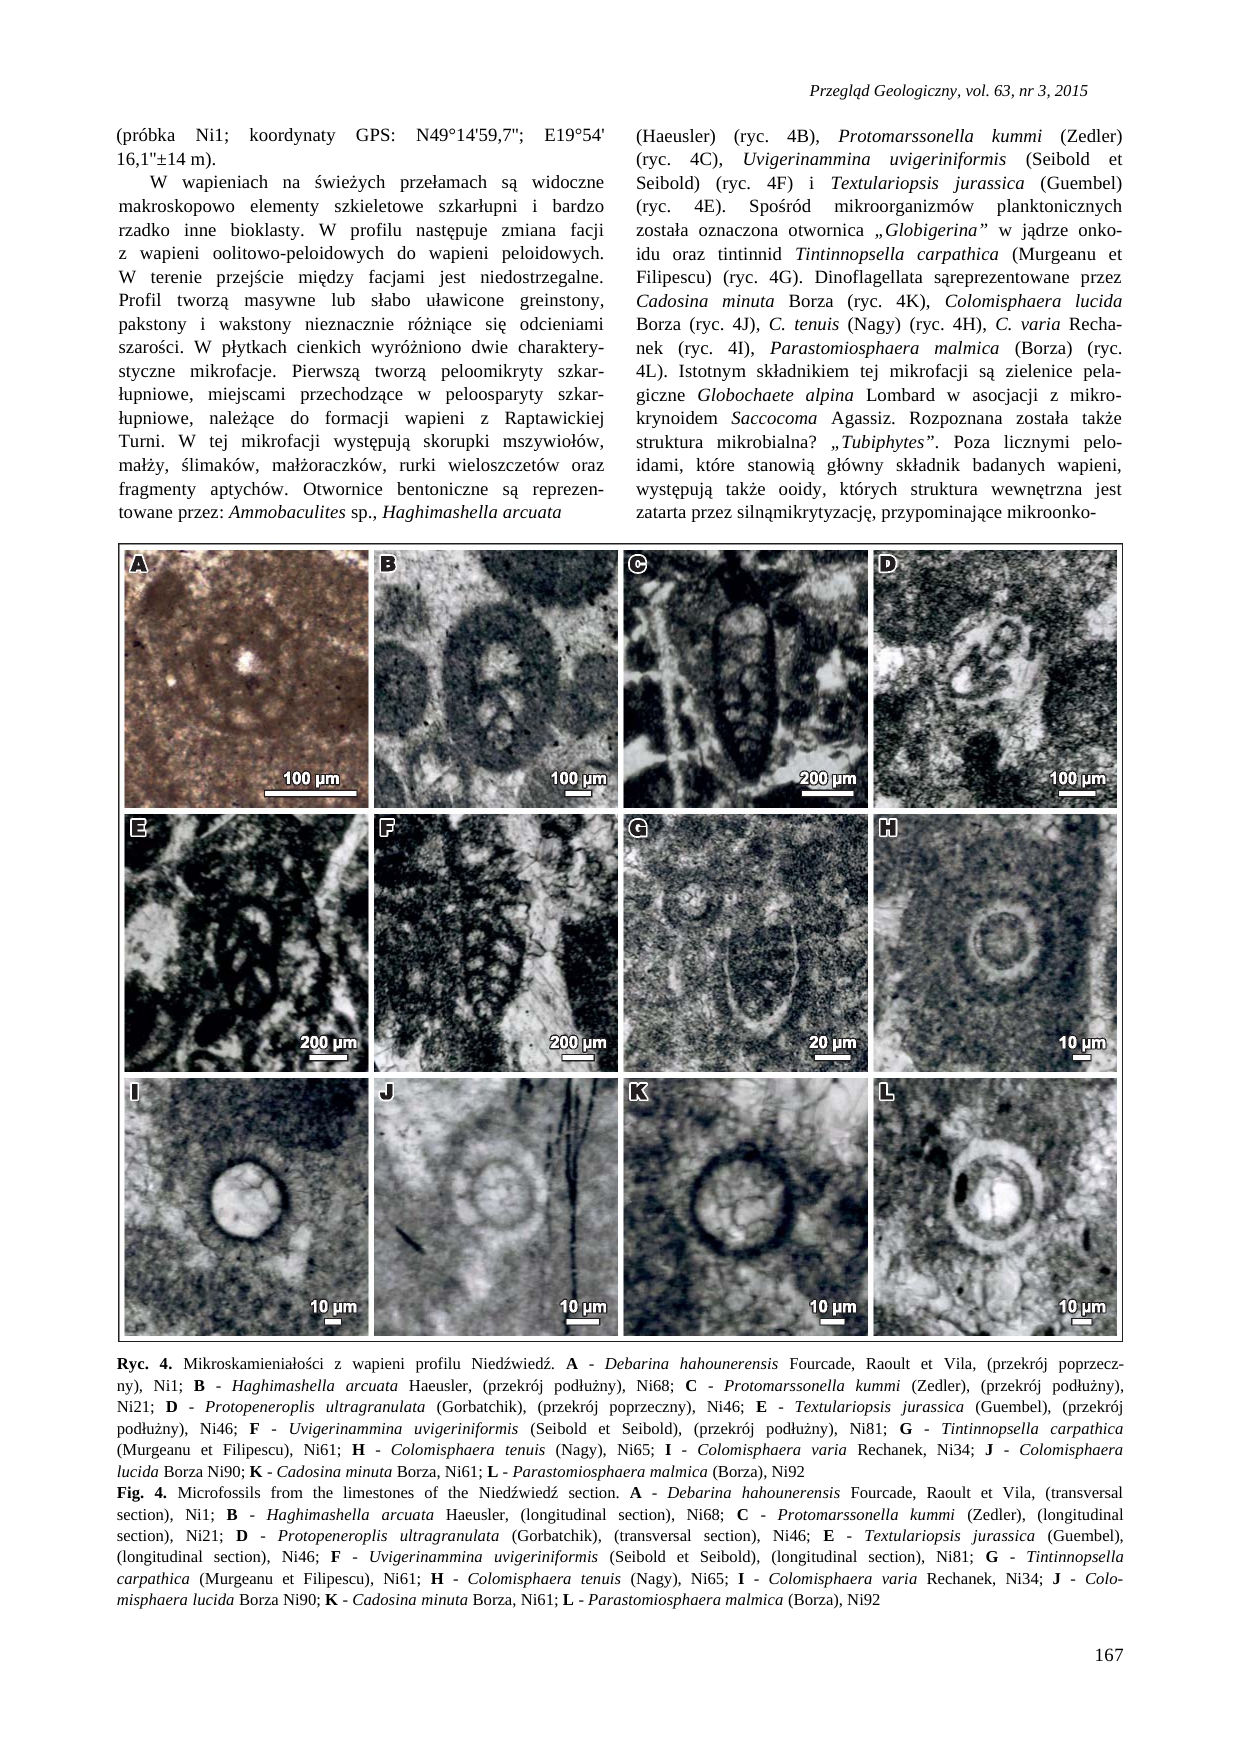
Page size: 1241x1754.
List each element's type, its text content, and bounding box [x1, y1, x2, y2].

text (Haeusler) (ryc. 4B), Protomarssonella kummi (Zedler) (ryc. 4C), Uvigerinammina uvigeriniformis (Seibold et Seibold) (ryc. 4F) i Textulariopsis jurassica (Guembel) (ryc. 4E). Spośród mikroorganizmów planktonicznych została oznaczona otwornica „Globigerina” w jądrze onko- idu oraz tintinnid Tintinnopsella carpathica (Murgeanu et Filipescu) (ryc. 4G). Dinoflagellata sąreprezentowane przez Cadosina minuta Borza (ryc. 4K), Colomisphaera lucida Borza (ryc. 4J), C. tenuis (Nagy) (ryc. 4H), C. varia Recha- nek (ryc. 4I), Parastomiosphaera malmica (Borza) (ryc. 4L). Istotnym składnikiem tej mikrofacji są zielenice pela- giczne Globochaete alpina Lombard w asocjacji z mikro- krynoidem Saccocoma Agassiz. Rozpoznana została także struktura mikrobialna? „Tubiphytes”. Poza licznymi pelo- idami, które stanowią główny składnik badanych wapieni, występują także ooidy, których struktura wewnętrzna jest zatarta przez silnąmikrytyzację, przypominające mikroonko- [636, 123, 1123, 524]
picture [118, 543, 1123, 1342]
text Fig. 4. Microfossils from the limestones of the Niedźwiedź section. A - Debarina hahounerensis Fourcade, Raoult et Vila, (transversal section), Ni1; B - Haghimashella arcuata Haeusler, (longitudinal section), Ni68; C - Protomarssonella kummi (Zedler), (longitudinal section), Ni21; D - Protopeneroplis ultragranulata (Gorbatchik), (transversal section), Ni46; E - Textulariopsis jurassica (Guembel), (longitudinal section), Ni46; F - Uvigerinammina uvigeriniformis (Seibold et Seibold), (longitudinal section), Ni81; G - Tintinnopsella carpathica (Murgeanu et Filipescu), Ni61; H - Colomisphaera tenuis (Nagy), Ni65; I - Colomisphaera varia Rechanek, Ni34; J - Colo- misphaera lucida Borza Ni90; K - Cadosina minuta Borza, Ni61; L - Parastomiosphaera malmica (Borza), Ni92 [117, 1481, 1124, 1610]
text 167 [1094, 1647, 1123, 1666]
text (próbka Ni1; koordynaty GPS: N49°14'59,7''; E19°54' 16,1''±14 m). [116, 123, 605, 170]
text Przegląd Geologiczny, vol. 63, nr 3, 2015 [809, 83, 1088, 100]
text Ryc. 4. Mikroskamieniałości z wapieni profilu Niedźwiedź. A - Debarina hahounerensis Fourcade, Raoult et Vila, (przekrój poprzecz- ny), Ni1; B - Haghimashella arcuata Haeusler, (przekrój podłużny), Ni68; C - Protomarssonella kummi (Zedler), (przekrój podłużny), Ni21; D - Protopeneroplis ultragranulata (Gorbatchik), (przekrój poprzeczny), Ni46; E - Textulariopsis jurassica (Guembel), (przekrój podłużny), Ni46; F - Uvigerinammina uvigeriniformis (Seibold et Seibold), (przekrój podłużny), Ni81; G - Tintinnopsella carpathica (Murgeanu et Filipescu), Ni61; H - Colomisphaera tenuis (Nagy), Ni65; I - Colomisphaera varia Rechanek, Ni34; J - Colomisphaera lucida Borza Ni90; K - Cadosina minuta Borza, Ni61; L - Parastomiosphaera malmica (Borza), Ni92 [117, 1353, 1124, 1481]
text W wapieniach na świeżych przełamach są widoczne makroskopowo elementy szkieletowe szkarłupni i bardzo rzadko inne bioklasty. W profilu następuje zmiana facji z wapieni oolitowo-peloidowych do wapieni peloidowych. W terenie przejście między facjami jest niedostrzegalne. Profil tworzą masywne lub słabo uławicone greinstony, pakstony i wakstony nieznacznie różniące się odcieniami szarości. W płytkach cienkich wyróżniono dwie charaktery- styczne mikrofacje. Pierwszą tworzą peloomikryty szkar- łupniowe, miejscami przechodzące w peloosparyty szkar- łupniowe, należące do formacji wapieni z Raptawickiej Turni. W tej mikrofacji występują skorupki mszywiołów, małży, ślimaków, małżoraczków, rurki wieloszczetów oraz fragmenty aptychów. Otwornice bentoniczne są reprezen- towane przez: Ammobaculites sp., Haghimashella arcuata [118, 170, 605, 523]
